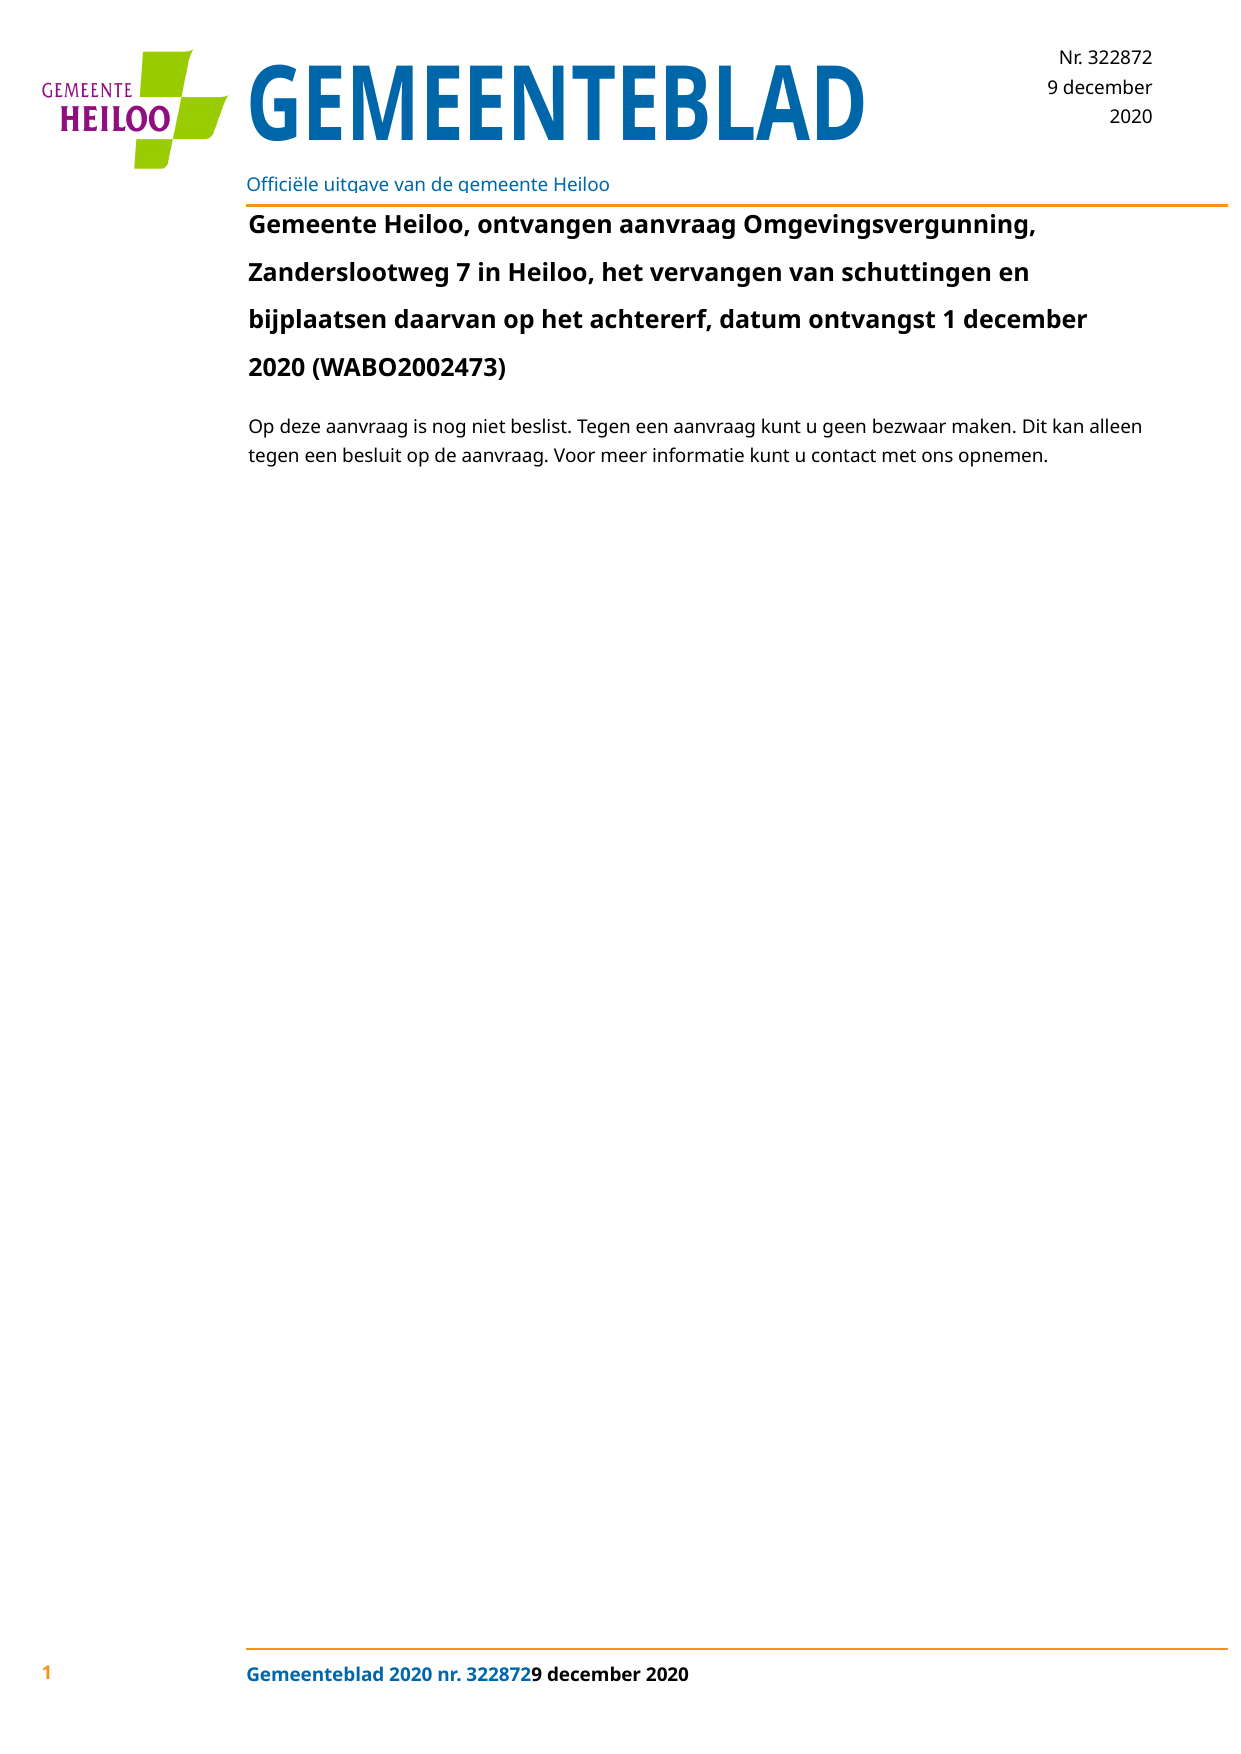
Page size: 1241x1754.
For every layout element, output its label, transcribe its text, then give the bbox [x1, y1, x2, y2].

text Gemeente Heiloo, ontvangen aanvraag Omgevingsvergunning, Zanderslootweg 7 in Heiloo, het vervangen van schuttingen en bijplaatsen daarvan op het achtererf, datum ontvangst 1 december 2020 (WABO2002473) [248, 207, 1152, 384]
text Op deze aanvraag is nog niet beslist. Tegen een aanvraag kunt u geen bezwaar maken. Dit kan alleen tegen een besluit op de aanvraag. Voor meer informatie kunt u contact met ons opnemen. [248, 413, 1152, 468]
picture [41, 47, 231, 172]
